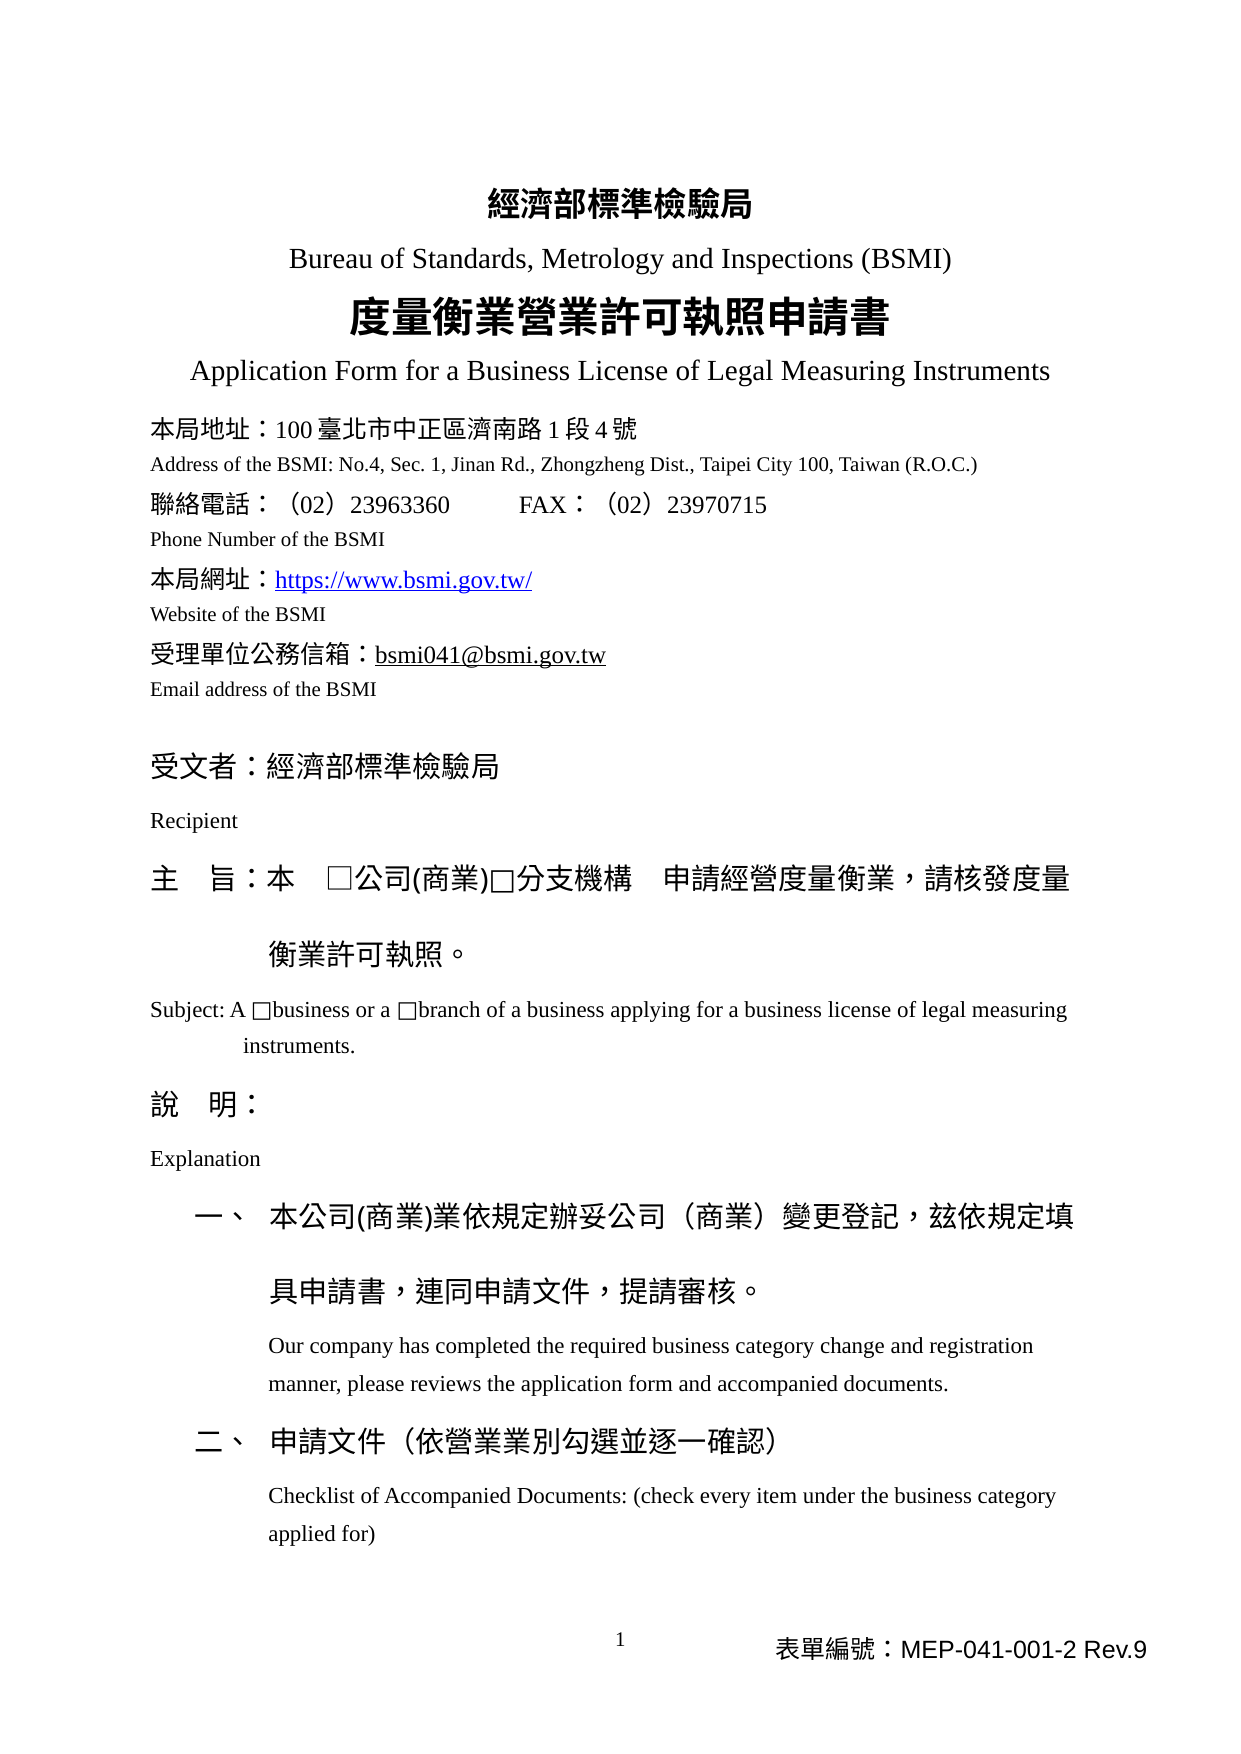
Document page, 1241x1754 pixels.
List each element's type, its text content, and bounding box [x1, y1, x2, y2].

text Subject: A □business or a □branch of a business applying for a business license of legal measuring instruments. [150, 990, 1090, 1065]
text 聯絡電話：（02）23963360 FAX：（02）23970715 [150, 483, 1090, 521]
text 受文者：經濟部標準檢驗局 [150, 727, 1090, 802]
text Explanation [150, 1140, 1090, 1177]
text Bureau of Standards, Metrology and Inspections (BSMI) [150, 240, 1090, 277]
text Application Form for a Business License of Legal Measuring Instruments [150, 352, 1090, 390]
text 本局網址：https://www.bsmi.gov.tw/ [150, 558, 1090, 596]
text 本局地址：100臺北市中正區濟南路1段4號 [150, 408, 1090, 446]
text 受理單位公務信箱：bsmi041@bsmi.gov.tw [150, 633, 1090, 671]
text Website of the BSMI [150, 596, 1090, 633]
text Recipient [150, 802, 1090, 840]
text 說 明： [150, 1065, 1090, 1140]
text Email address of the BSMI [150, 671, 1090, 708]
text Address of the BSMI: No.4, Sec. 1, Jinan Rd., Zhongzheng Dist., Taipei City 100, Taiwan (R.O.C.) [150, 446, 1090, 483]
text 度量衡業營業許可執照申請書 [150, 277, 1090, 352]
text 經濟部標準檢驗局 [150, 165, 1090, 240]
list 申請文件（依營業業別勾選並逐一確認） [194, 1402, 1090, 1477]
text Phone Number of the BSMI [150, 521, 1090, 558]
list 本公司(商業)業依規定辦妥公司（商業）變更登記，玆依規定填具申請書，連同申請文件，提請審核。 [194, 1177, 1090, 1327]
text 主 旨：本 □公司(商業)□分支機構 申請經營度量衡業，請核發度量衡業許可執照。 [150, 840, 1090, 990]
text Our company has completed the required business category change and registration manner, please reviews the application form and accompanied documents. [268, 1327, 1090, 1402]
text Checklist of Accompanied Documents: (check every item under the business category applied for) [268, 1477, 1090, 1552]
